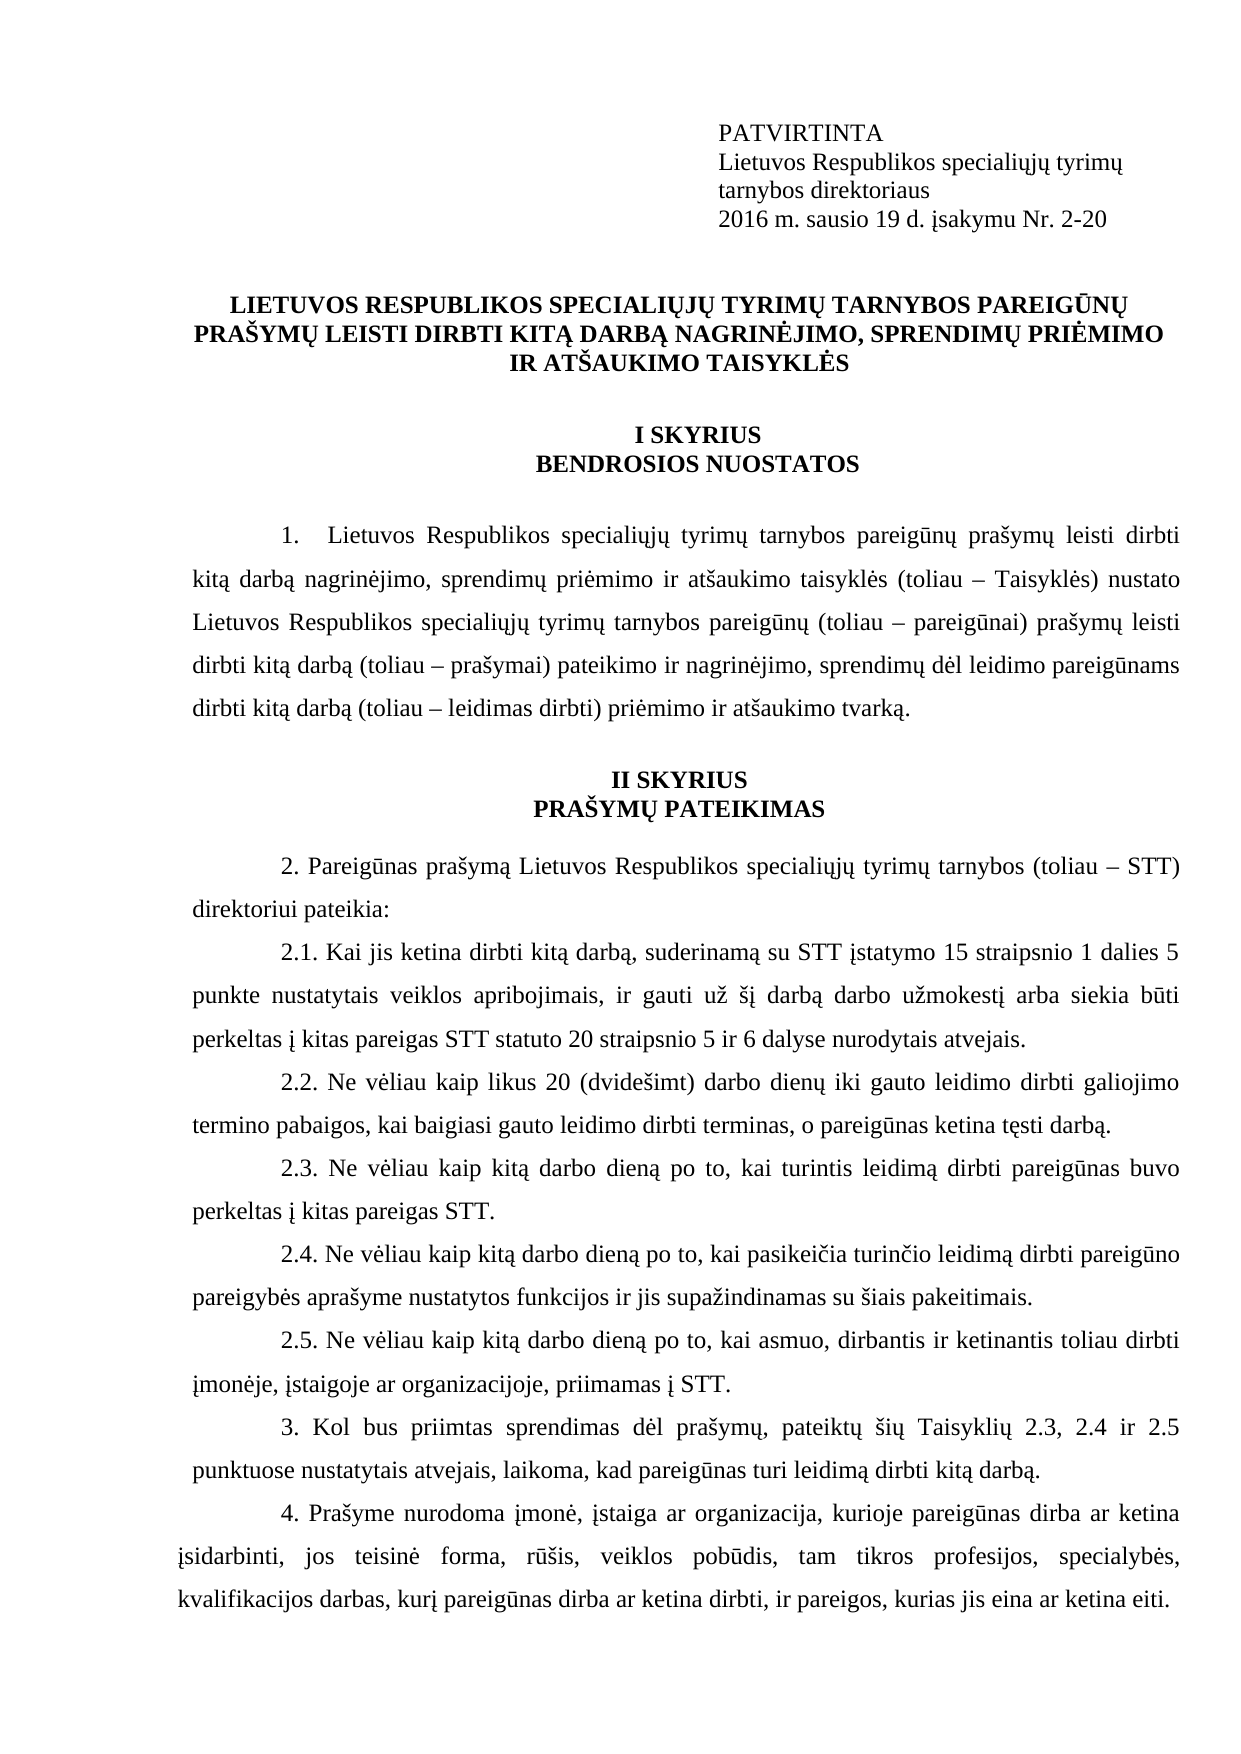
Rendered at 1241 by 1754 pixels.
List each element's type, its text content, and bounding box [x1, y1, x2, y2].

text BENDROSIOS NUOSTATOS [214, 449, 1181, 477]
text 2.4. Ne vėliau kaip kitą darbo dieną po to, kai pasikeičia turinčio leidimą dirbti pareigūno pareigybės aprašyme nustatytos funkcijos ir jis supažindinamas su šiais pakeitimais. [192, 1239, 1181, 1311]
text LIETUVOS RESPUBLIKOS SPECIALIŲJŲ TYRIMŲ TARNYBOS PAREIGŪNŲ PRAŠYMŲ LEISTI DIRBTI KITĄ DARBĄ NAGRINĖJIMO, SPRENDIMŲ PRIĖMIMO IR ATŠAUKIMO TAISYKLĖS [177, 291, 1181, 377]
text PRAŠYMŲ PATEIKIMAS [177, 794, 1181, 822]
text 2. Pareigūnas prašymą Lietuvos Respublikos specialiųjų tyrimų tarnybos (toliau – STT) direktoriui pateikia: [192, 851, 1181, 923]
text 2016 m. sausio 19 d. įsakymu Nr. 2-20 [583, 204, 1181, 233]
text 2.2. Ne vėliau kaip likus 20 (dvidešimt) darbo dienų iki gauto leidimo dirbti galiojimo termino pabaigos, kai baigiasi gauto leidimo dirbti terminas, o pareigūnas ketina tęsti darbą. [192, 1067, 1181, 1139]
text I SKYRIUS [214, 420, 1181, 449]
text II SKYRIUS [177, 765, 1181, 794]
text 3. Kol bus priimtas sprendimas dėl prašymų, pateiktų šių Taisyklių 2.3, 2.4 ir 2.5 punktuose nustatytais atvejais, laikoma, kad pareigūnas turi leidimą dirbti kitą darbą. [192, 1412, 1181, 1484]
text PATVIRTINTA [583, 118, 1181, 147]
text 1. Lietuvos Respublikos specialiųjų tyrimų tarnybos pareigūnų prašymų leisti dirbti kitą darbą nagrinėjimo, sprendimų priėmimo ir atšaukimo taisyklės (toliau – Taisyklės) nustato Lietuvos Respublikos specialiųjų tyrimų tarnybos pareigūnų (toliau – pareigūnai) prašymų leisti dirbti kitą darbą (toliau – prašymai) pateikimo ir nagrinėjimo, sprendimų dėl leidimo pareigūnams dirbti kitą darbą (toliau – leidimas dirbti) priėmimo ir atšaukimo tvarką. [192, 521, 1181, 722]
text tarnybos direktoriaus [718, 176, 1181, 204]
text 2.1. Kai jis ketina dirbti kitą darbą, suderinamą su STT įstatymo 15 straipsnio 1 dalies 5 punkte nustatytais veiklos apribojimais, ir gauti už šį darbą darbo užmokestį arba siekia būti perkeltas į kitas pareigas STT statuto 20 straipsnio 5 ir 6 dalyse nurodytais atvejais. [192, 937, 1181, 1052]
text 2.5. Ne vėliau kaip kitą darbo dieną po to, kai asmuo, dirbantis ir ketinantis toliau dirbti įmonėje, įstaigoje ar organizacijoje, priimamas į STT. [192, 1326, 1181, 1397]
text 2.3. Ne vėliau kaip kitą darbo dieną po to, kai turintis leidimą dirbti pareigūnas buvo perkeltas į kitas pareigas STT. [192, 1153, 1181, 1225]
text 4. Prašyme nurodoma įmonė, įstaiga ar organizacija, kurioje pareigūnas dirba ar ketina įsidarbinti, jos teisinė forma, rūšis, veiklos pobūdis, tam tikros profesijos, specialybės, kvalifikacijos darbas, kurį pareigūnas dirba ar ketina dirbti, ir pareigos, kurias jis eina ar ketina eiti. [177, 1498, 1181, 1613]
text Lietuvos Respublikos specialiųjų tyrimų [718, 147, 1181, 176]
